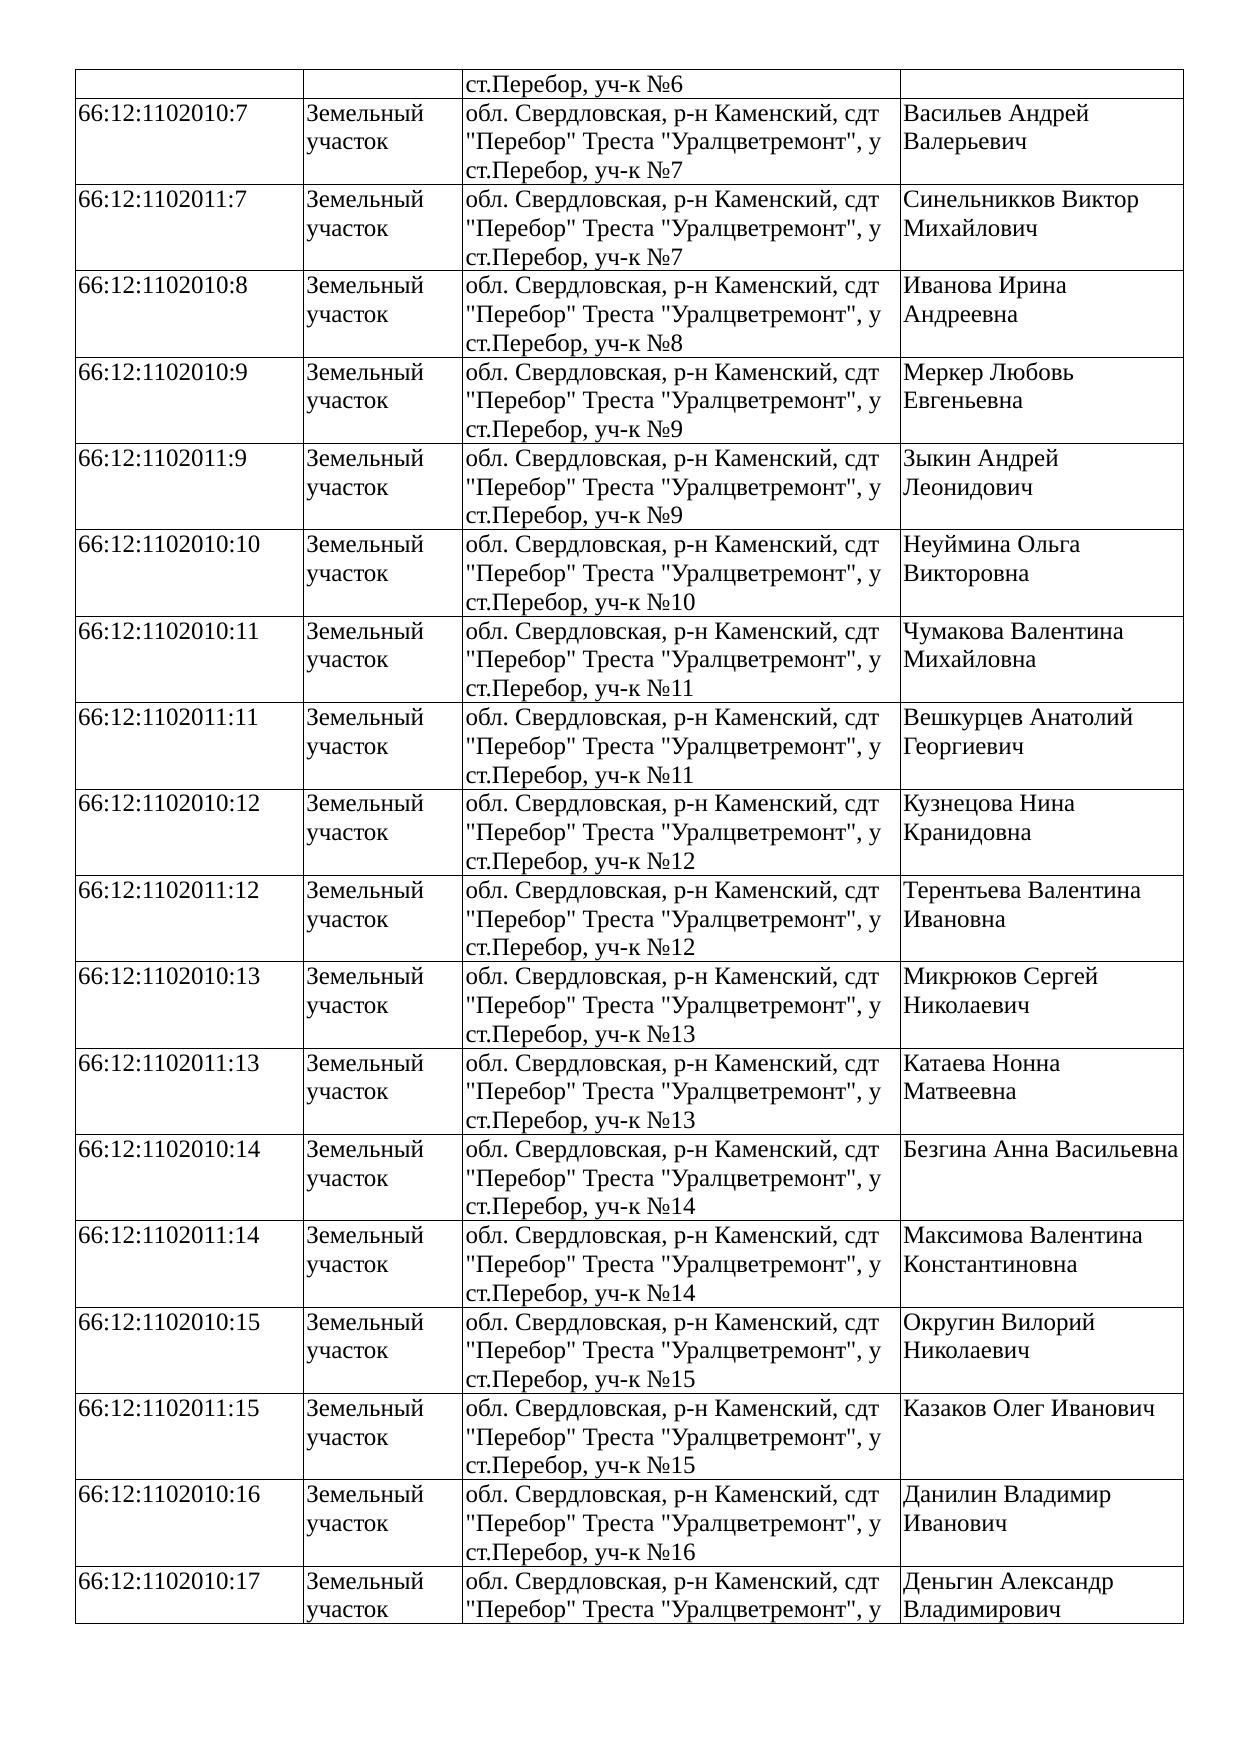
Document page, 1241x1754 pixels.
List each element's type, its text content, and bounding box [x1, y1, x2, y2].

table_cell Земельный участок [304, 1394, 462, 1479]
table_cell Максимова Валентина Константиновна [901, 1221, 1183, 1307]
table_cell 66:12:1102010:8 [76, 271, 303, 357]
table_cell ст.Перебор, уч-к №6 [463, 70, 900, 98]
table_cell Зыкин Андрей Леонидович [901, 444, 1183, 529]
table_cell Васильев Андрей Валерьевич [901, 99, 1183, 184]
table_cell Земельный участок [304, 617, 462, 702]
table_cell обл. Свердловская, р-н Каменский, сдт "Перебор" Треста "Уралцветремонт", у ст.Перебор, уч-к №7 [463, 185, 900, 270]
table_cell Земельный участок [304, 1308, 462, 1393]
table_cell Терентьева Валентина Ивановна [901, 876, 1183, 961]
table_cell 66:12:1102010:10 [76, 530, 303, 616]
table_cell Казаков Олег Иванович [901, 1394, 1183, 1479]
table_cell Кузнецова Нина Кранидовна [901, 790, 1183, 875]
table_cell Катаева Нонна Матвеевна [901, 1049, 1183, 1134]
table_cell 66:12:1102010:15 [76, 1308, 303, 1393]
table_cell Земельный участок [304, 1567, 462, 1623]
table_cell Земельный участок [304, 703, 462, 788]
table_cell обл. Свердловская, р-н Каменский, сдт "Перебор" Треста "Уралцветремонт", у ст.Перебор, уч-к №16 [463, 1480, 900, 1566]
table_cell Земельный участок [304, 1135, 462, 1220]
table_cell 66:12:1102011:7 [76, 185, 303, 270]
table_cell [901, 70, 1183, 98]
table_cell 66:12:1102011:13 [76, 1049, 303, 1134]
table_cell 66:12:1102011:14 [76, 1221, 303, 1307]
table_cell обл. Свердловская, р-н Каменский, сдт "Перебор" Треста "Уралцветремонт", у ст.Перебор, уч-к №7 [463, 99, 900, 184]
table_cell Земельный участок [304, 358, 462, 443]
table_cell [304, 70, 462, 98]
table_cell Микрюков Сергей Николаевич [901, 962, 1183, 1047]
table_cell Иванова Ирина Андреевна [901, 271, 1183, 357]
table_cell Вешкурцев Анатолий Георгиевич [901, 703, 1183, 788]
table_cell обл. Свердловская, р-н Каменский, сдт "Перебор" Треста "Уралцветремонт", у ст.Перебор, уч-к №13 [463, 962, 900, 1047]
table_cell Чумакова Валентина Михайловна [901, 617, 1183, 702]
table_cell обл. Свердловская, р-н Каменский, сдт "Перебор" Треста "Уралцветремонт", у ст.Перебор, уч-к №10 [463, 530, 900, 616]
table_cell Земельный участок [304, 185, 462, 270]
table_cell обл. Свердловская, р-н Каменский, сдт "Перебор" Треста "Уралцветремонт", у ст.Перебор, уч-к №14 [463, 1135, 900, 1220]
table_cell обл. Свердловская, р-н Каменский, сдт "Перебор" Треста "Уралцветремонт", у ст.Перебор, уч-к №9 [463, 358, 900, 443]
table_cell Земельный участок [304, 530, 462, 616]
table_cell Земельный участок [304, 271, 462, 357]
table_cell обл. Свердловская, р-н Каменский, сдт "Перебор" Треста "Уралцветремонт", у ст.Перебор, уч-к №15 [463, 1308, 900, 1393]
table_cell Деньгин Александр Владимирович [901, 1567, 1183, 1623]
table_cell 66:12:1102010:17 [76, 1567, 303, 1623]
table_cell Земельный участок [304, 876, 462, 961]
table_cell 66:12:1102010:13 [76, 962, 303, 1047]
table_cell Земельный участок [304, 1221, 462, 1307]
table_cell обл. Свердловская, р-н Каменский, сдт "Перебор" Треста "Уралцветремонт", у ст.Перебор, уч-к №11 [463, 703, 900, 788]
table_cell 66:12:1102010:16 [76, 1480, 303, 1566]
table_cell Безгина Анна Васильевна [901, 1135, 1183, 1220]
table_cell обл. Свердловская, р-н Каменский, сдт "Перебор" Треста "Уралцветремонт", у ст.Перебор, уч-к №8 [463, 271, 900, 357]
table_cell Синельникков Виктор Михайлович [901, 185, 1183, 270]
table_cell 66:12:1102011:15 [76, 1394, 303, 1479]
table_cell 66:12:1102011:11 [76, 703, 303, 788]
table_cell [76, 70, 303, 98]
table_cell обл. Свердловская, р-н Каменский, сдт "Перебор" Треста "Уралцветремонт", у ст.Перебор, уч-к №9 [463, 444, 900, 529]
table_cell Земельный участок [304, 1049, 462, 1134]
table_cell 66:12:1102011:12 [76, 876, 303, 961]
table_cell обл. Свердловская, р-н Каменский, сдт "Перебор" Треста "Уралцветремонт", у ст.Перебор, уч-к №11 [463, 617, 900, 702]
table_cell Земельный участок [304, 1480, 462, 1566]
table_cell обл. Свердловская, р-н Каменский, сдт "Перебор" Треста "Уралцветремонт", у ст.Перебор, уч-к №12 [463, 876, 900, 961]
table_cell обл. Свердловская, р-н Каменский, сдт "Перебор" Треста "Уралцветремонт", у ст.Перебор, уч-к №13 [463, 1049, 900, 1134]
table_cell Меркер Любовь Евгеньевна [901, 358, 1183, 443]
table_cell обл. Свердловская, р-н Каменский, сдт "Перебор" Треста "Уралцветремонт", у ст.Перебор, уч-к №15 [463, 1394, 900, 1479]
table_cell Данилин Владимир Иванович [901, 1480, 1183, 1566]
table_cell Земельный участок [304, 790, 462, 875]
table_cell 66:12:1102010:9 [76, 358, 303, 443]
table_cell 66:12:1102010:14 [76, 1135, 303, 1220]
table_cell Земельный участок [304, 99, 462, 184]
table_cell 66:12:1102011:9 [76, 444, 303, 529]
table_cell 66:12:1102010:11 [76, 617, 303, 702]
table_cell обл. Свердловская, р-н Каменский, сдт "Перебор" Треста "Уралцветремонт", у [463, 1567, 900, 1623]
table_cell Земельный участок [304, 962, 462, 1047]
table_cell Неуймина Ольга Викторовна [901, 530, 1183, 616]
table_cell Округин Вилорий Николаевич [901, 1308, 1183, 1393]
table_cell обл. Свердловская, р-н Каменский, сдт "Перебор" Треста "Уралцветремонт", у ст.Перебор, уч-к №12 [463, 790, 900, 875]
table_cell Земельный участок [304, 444, 462, 529]
table_cell 66:12:1102010:7 [76, 99, 303, 184]
table_cell 66:12:1102010:12 [76, 790, 303, 875]
table_cell обл. Свердловская, р-н Каменский, сдт "Перебор" Треста "Уралцветремонт", у ст.Перебор, уч-к №14 [463, 1221, 900, 1307]
